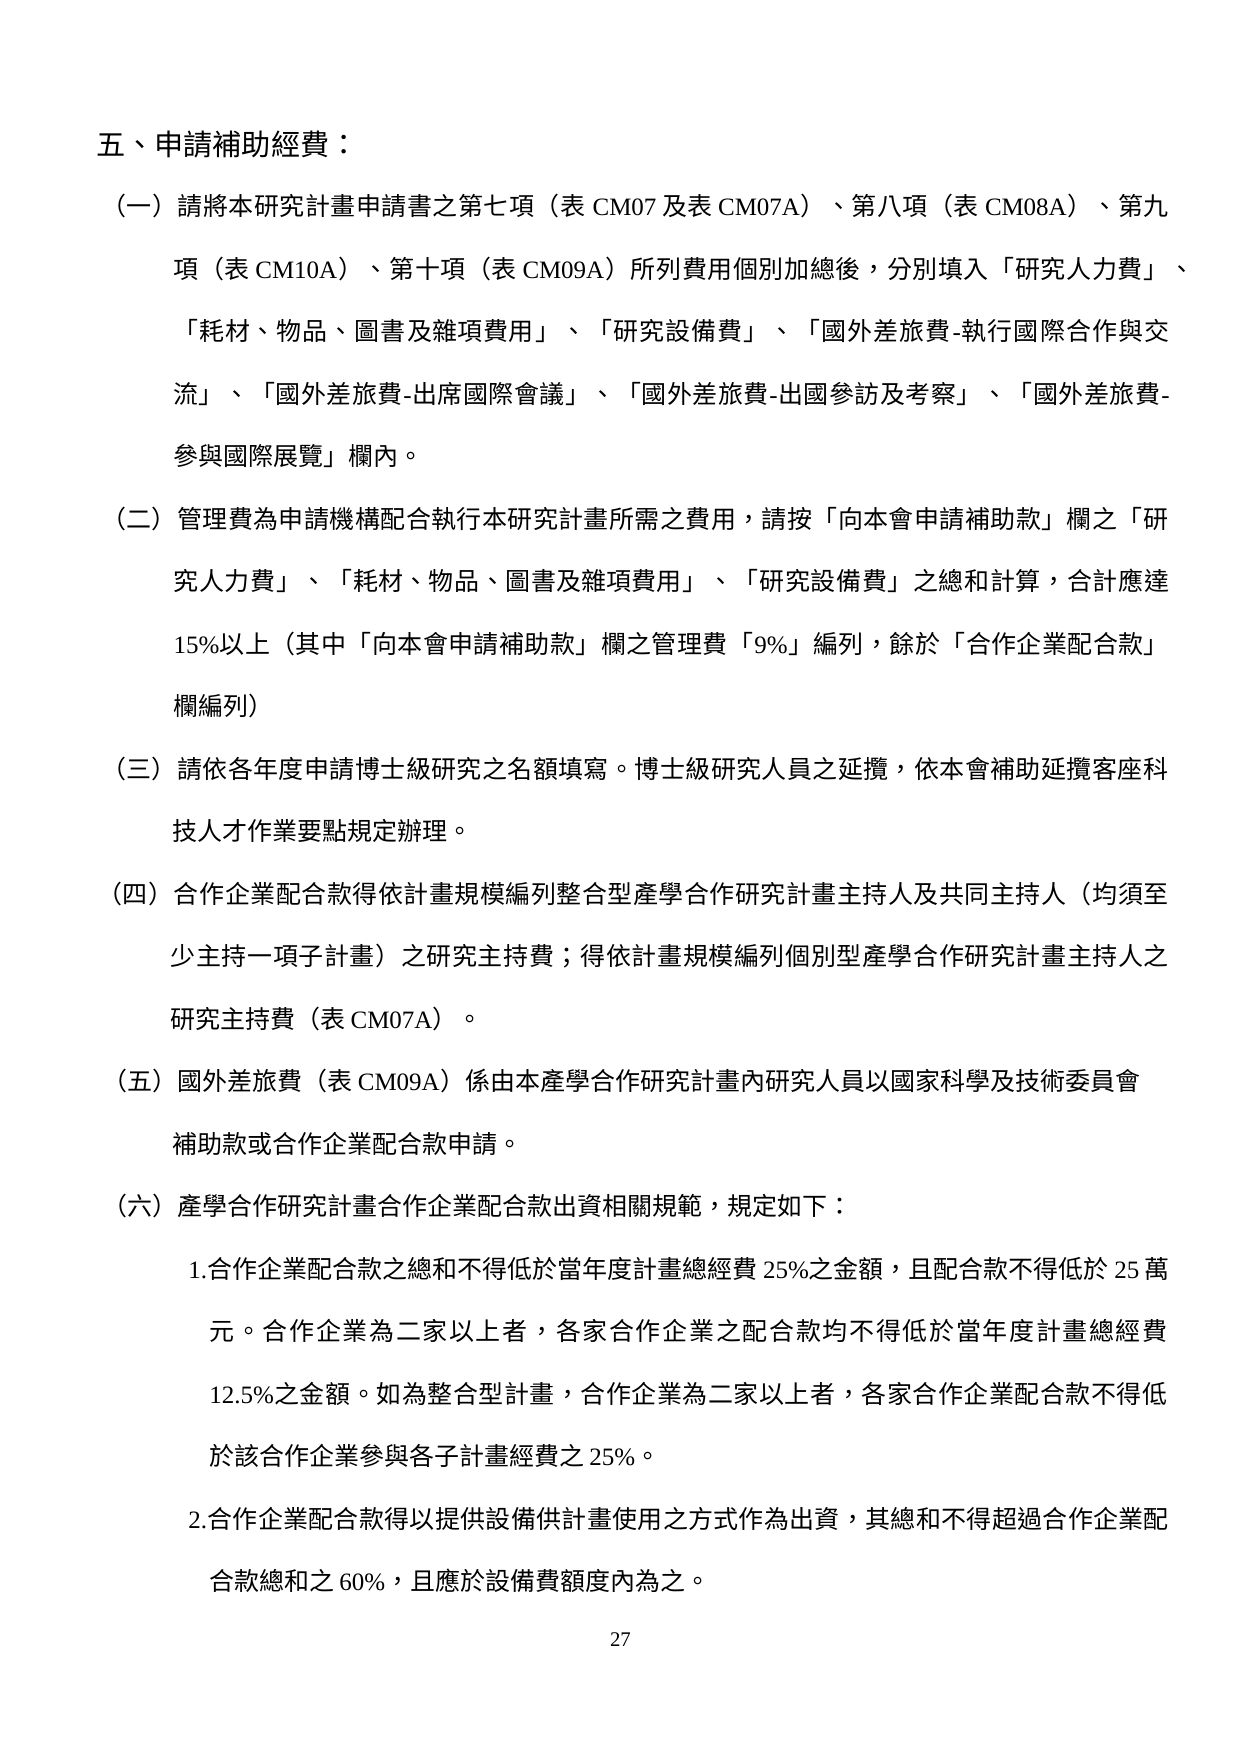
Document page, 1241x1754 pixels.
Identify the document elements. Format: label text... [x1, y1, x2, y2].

text （六）產學合作研究計畫合作企業配合款出資相關規範，規定如下： [102, 1163, 1141, 1226]
subtitle 2.合作企業配合款得以提供設備供計畫使用之方式作為出資，其總和不得超過合作企業配合款總和之60%，且應於設備費額度內為之。 [188, 1476, 1169, 1601]
text （四）合作企業配合款得依計畫規模編列整合型產學合作研究計畫主持人及共同主持人（均須至少主持一項子計畫）之研究主持費；得依計畫規模編列個別型產學合作研究計畫主持人之研究主持費（表CM07A）。 [97, 851, 1169, 1038]
text （三）請依各年度申請博士級研究之名額填寫。博士級研究人員之延攬，依本會補助延攬客座科技人才作業要點規定辦理。 [101, 726, 1169, 851]
text （一）請將本研究計畫申請書之第七項（表CM07及表CM07A）、第八項（表CM08A）、第九項（表CM10A）、第十項（表CM09A）所列費用個別加總後，分別填入「研究人力費」、「耗材、物品、圖書及雜項費用」、「研究設備費」、「國外差旅費-執行國際合作與交流」、「國外差旅費-出席國際會議」、「國外差旅費-出國參訪及考察」、「國外差旅費-參與國際展覽」欄內。 [101, 163, 1169, 476]
text （二）管理費為申請機構配合執行本研究計畫所需之費用，請按「向本會申請補助款」欄之「研究人力費」、「耗材、物品、圖書及雜項費用」、「研究設備費」之總和計算，合計應達15%以上（其中「向本會申請補助款」欄之管理費「9%」編列，餘於「合作企業配合款」欄編列） [101, 476, 1169, 726]
text （五）國外差旅費（表CM09A）係由本產學合作研究計畫內研究人員以國家科學及技術委員會補助款或合作企業配合款申請。 [102, 1038, 1141, 1163]
subtitle 1.合作企業配合款之總和不得低於當年度計畫總經費25%之金額，且配合款不得低於25萬元。合作企業為二家以上者，各家合作企業之配合款均不得低於當年度計畫總經費12.5%之金額。如為整合型計畫，合作企業為二家以上者，各家合作企業配合款不得低於該合作企業參與各子計畫經費之25%。 [188, 1226, 1169, 1476]
text 五、申請補助經費： [71, 101, 1169, 163]
